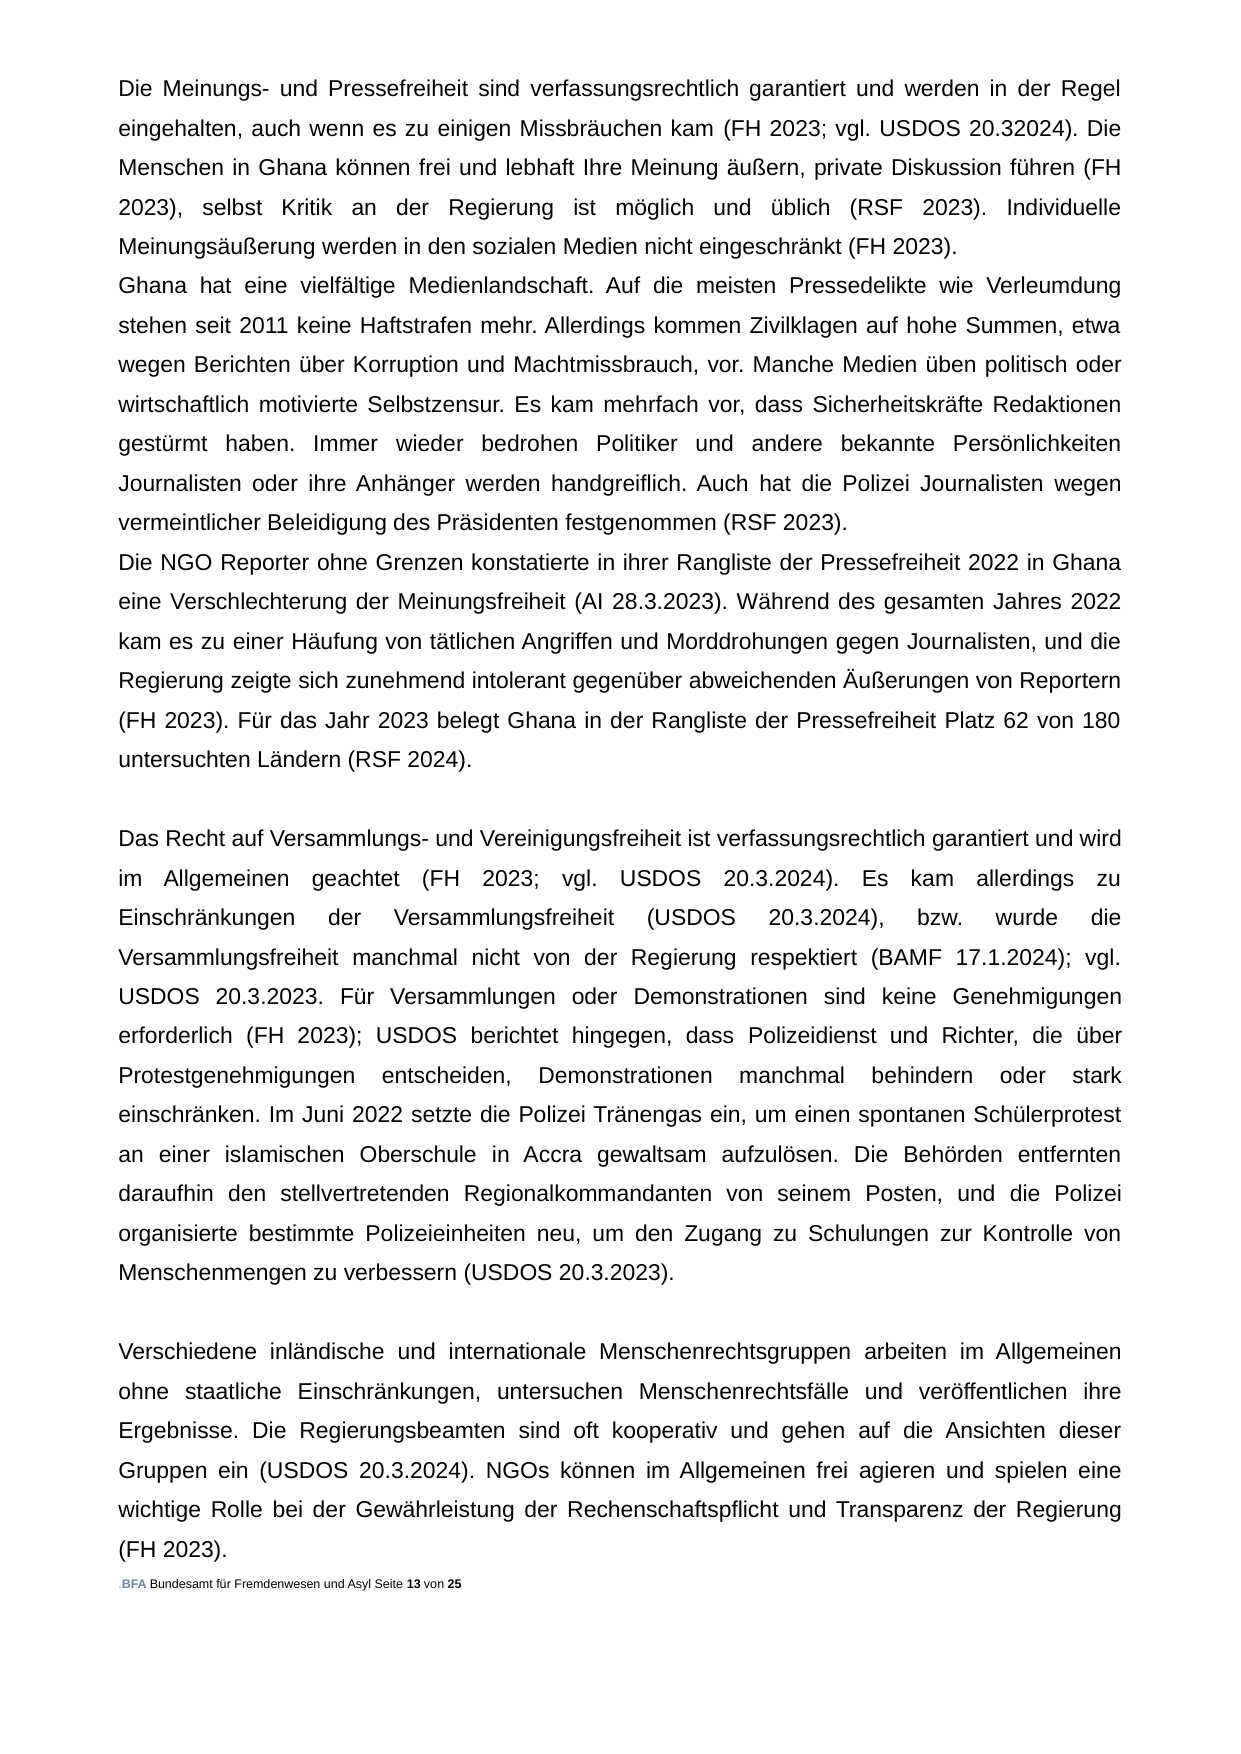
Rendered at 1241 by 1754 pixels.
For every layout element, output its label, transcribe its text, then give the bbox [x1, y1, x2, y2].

text Ghana hat eine vielfältige Medienlandschaft. Auf die meisten Pressedelikte wie Verleumdung stehen seit 2011 keine Haftstrafen mehr. Allerdings kommen Zivilklagen auf hohe Summen, etwa wegen Berichten über Korruption und Machtmissbrauch, vor. Manche Medien üben politisch oder wirtschaftlich motivierte Selbstzensur. Es kam mehrfach vor, dass Sicherheitskräfte Redaktionen gestürmt haben. Immer wieder bedrohen Politiker und andere bekannte Persönlichkeiten Journalisten oder ihre Anhänger werden handgreiflich. Auch hat die Polizei Journalisten wegen vermeintlicher Beleidigung des Präsidenten festgenommen (RSF 2023). [118, 272, 1122, 536]
text Das Recht auf Versammlungs- und Vereinigungsfreiheit ist verfassungsrechtlich garantiert und wird im Allgemeinen geachtet (FH 2023; vgl. USDOS 20.3.2024). Es kam allerdings zu Einschränkungen der Versammlungsfreiheit (USDOS 20.3.2024), bzw. wurde die Versammlungsfreiheit manchmal nicht von der Regierung respektiert (BAMF 17.1.2024); vgl. USDOS 20.3.2023. Für Versammlungen oder Demonstrationen sind keine Genehmigungen erforderlich (FH 2023); USDOS berichtet hingegen, dass Polizeidienst und Richter, die über Protestgenehmigungen entscheiden, Demonstrationen manchmal behindern oder stark einschränken. Im Juni 2022 setzte die Polizei Tränengas ein, um einen spontanen Schülerprotest an einer islamischen Oberschule in Accra gewaltsam aufzulösen. Die Behörden entfernten daraufhin den stellvertretenden Regionalkommandanten von seinem Posten, und die Polizei organisierte bestimmte Polizeieinheiten neu, um den Zugang zu Schulungen zur Kontrolle von Menschenmengen zu verbessern (USDOS 20.3.2023). [118, 825, 1122, 1286]
text Die NGO Reporter ohne Grenzen konstatierte in ihrer Rangliste der Pressefreiheit 2022 in Ghana eine Verschlechterung der Meinungsfreiheit (AI 28.3.2023). Während des gesamten Jahres 2022 kam es zu einer Häufung von tätlichen Angriffen und Morddrohungen gegen Journalisten, und die Regierung zeigte sich zunehmend intolerant gegenüber abweichenden Äußerungen von Reportern (FH 2023). Für das Jahr 2023 belegt Ghana in der Rangliste der Pressefreiheit Platz 62 von 180 untersuchten Ländern (RSF 2024). [118, 549, 1122, 772]
text Verschiedene inländische und internationale Menschenrechtsgruppen arbeiten im Allgemeinen ohne staatliche Einschränkungen, untersuchen Menschenrechtsfälle und veröffentlichen ihre Ergebnisse. Die Regierungsbeamten sind oft kooperativ und gehen auf die Ansichten dieser Gruppen ein (USDOS 20.3.2024). NGOs können im Allgemeinen frei agieren und spielen eine wichtige Rolle bei der Gewährleistung der Rechenschaftspflicht und Transparenz der Regierung (FH 2023). [118, 1338, 1122, 1562]
text Die Meinungs- und Pressefreiheit sind verfassungsrechtlich garantiert und werden in der Regel eingehalten, auch wenn es zu einigen Missbräuchen kam (FH 2023; vgl. USDOS 20.32024). Die Menschen in Ghana können frei und lebhaft Ihre Meinung äußern, private Diskussion führen (FH 2023), selbst Kritik an der Regierung ist möglich und üblich (RSF 2023). Individuelle Meinungsäußerung werden in den sozialen Medien nicht eingeschränkt (FH 2023). [118, 75, 1122, 259]
